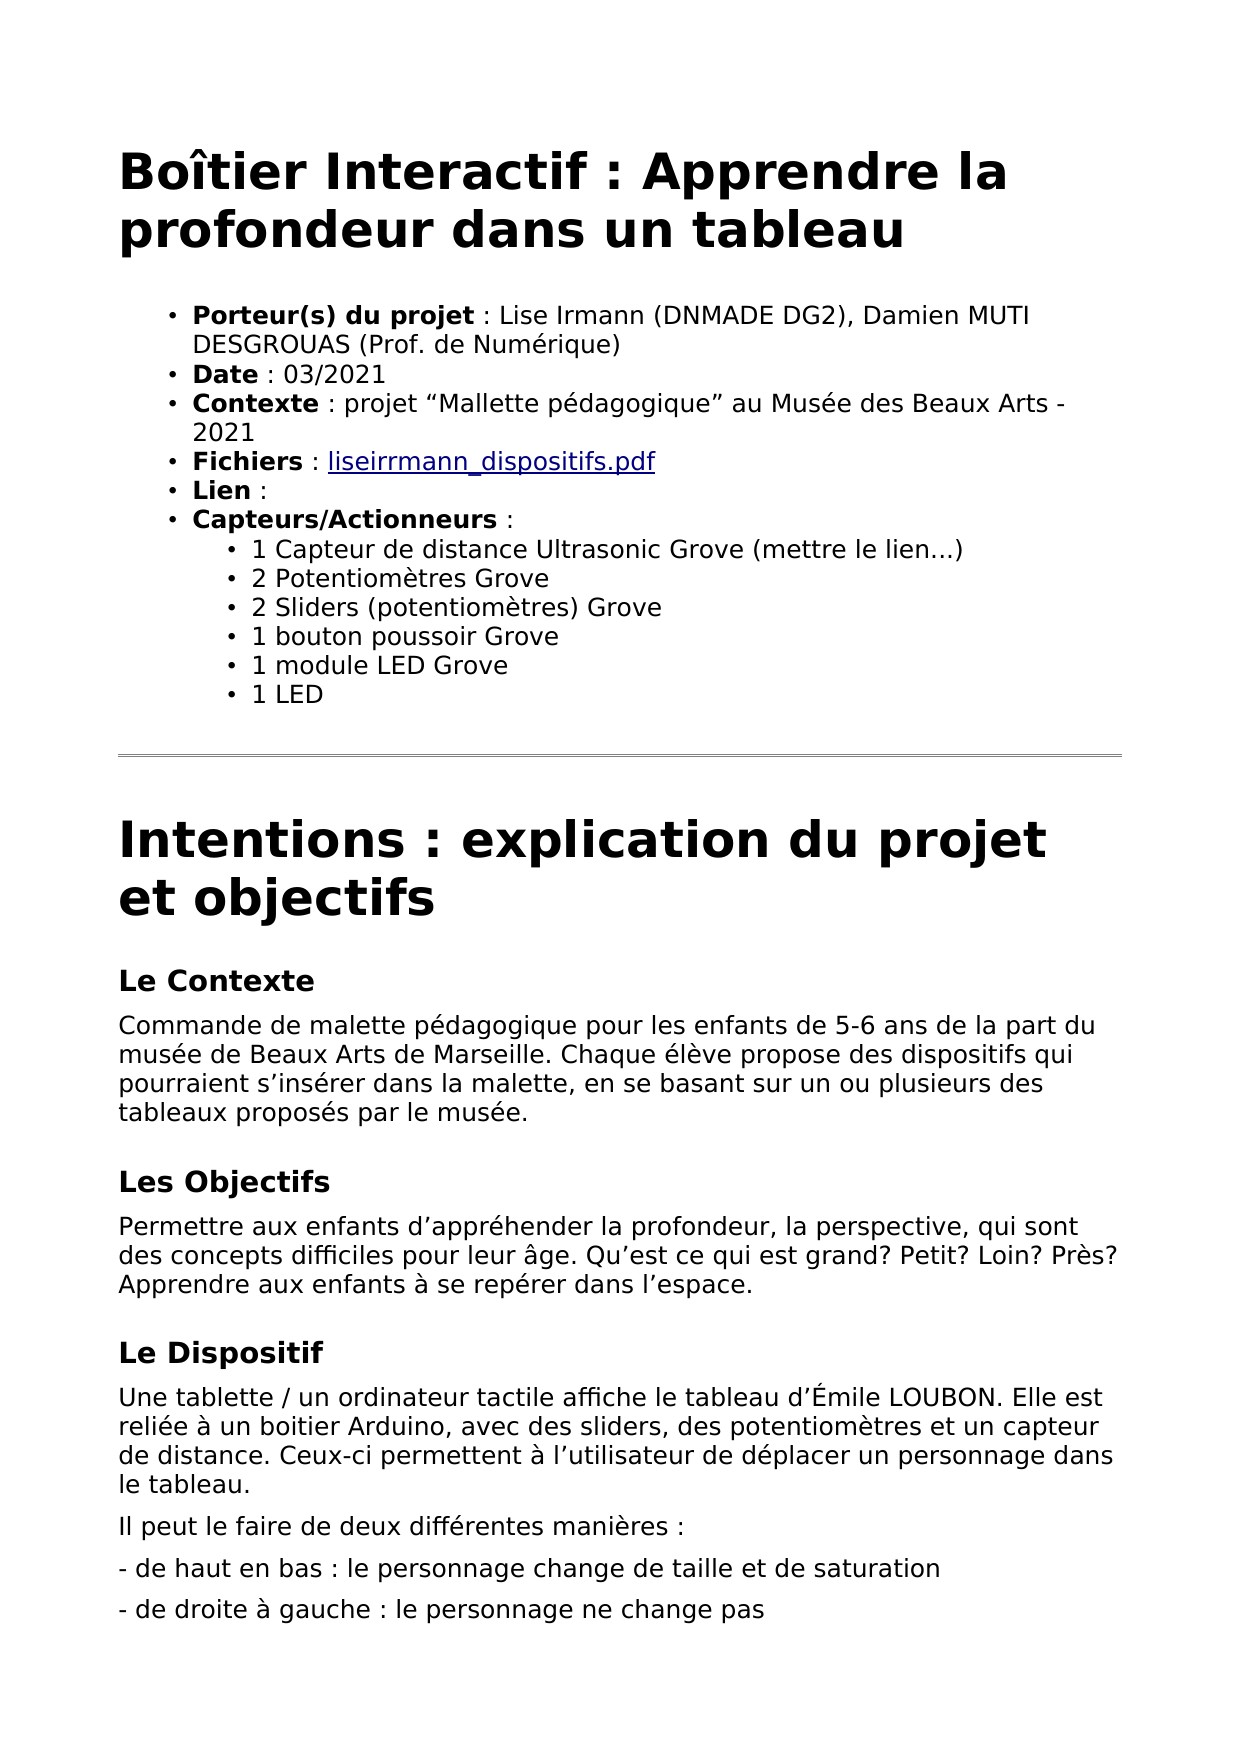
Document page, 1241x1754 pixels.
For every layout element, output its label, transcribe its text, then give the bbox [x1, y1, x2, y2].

list Contexte : projet “Mallette pédagogique” au Musée des Beaux Arts - 2021 [177, 389, 1122, 447]
list Porteur(s) du projet : Lise Irmann (DNMADE DG2), Damien MUTI DESGROUAS (Prof. de Numérique) [177, 302, 1122, 360]
list Fichiers : liseirrmann_dispositifs.pdf [177, 447, 1122, 477]
list 2 Sliders (potentiomètres) Grove [236, 593, 1122, 622]
text Commande de malette pédagogique pour les enfants de 5-6 ans de la part du musée de Beaux Arts de Marseille. Chaque élève propose des dispositifs qui pourraient s’insérer dans la malette, en se basant sur un ou plusieurs des tableaux proposés par le musée. [118, 1011, 1122, 1128]
text Permettre aux enfants d’appréhender la profondeur, la perspective, qui sont des concepts difficiles pour leur âge. Qu’est ce qui est grand? Petit? Loin? Près? Apprendre aux enfants à se repérer dans l’espace. [118, 1212, 1122, 1299]
list 2 Potentiomètres Grove [236, 564, 1122, 593]
text Il peut le faire de deux différentes manières : [118, 1512, 1122, 1542]
subtitle Intentions : explication du projet et objectifs [118, 811, 1122, 927]
list Capteurs/Actionneurs : [177, 506, 1122, 535]
text - de haut en bas : le personnage change de taille et de saturation [118, 1554, 1122, 1583]
subtitle Le Dispositif [118, 1337, 1122, 1371]
list Lien : [177, 477, 1122, 506]
subtitle Le Contexte [118, 965, 1122, 999]
list 1 LED [236, 681, 1122, 710]
list 1 Capteur de distance Ultrasonic Grove (mettre le lien...) [236, 535, 1122, 564]
list 1 bouton poussoir Grove [236, 622, 1122, 652]
text - de droite à gauche : le personnage ne change pas [118, 1596, 1122, 1625]
subtitle Les Objectifs [118, 1165, 1122, 1199]
list Date : 03/2021 [177, 360, 1122, 389]
list 1 module LED Grove [236, 652, 1122, 681]
text Une tablette / un ordinateur tactile affiche le tableau d’Émile LOUBON. Elle est reliée à un boitier Arduino, avec des sliders, des potentiomètres et un capteur de distance. Ceux-ci permettent à l’utilisateur de déplacer un personnage dans le tableau. [118, 1383, 1122, 1500]
subtitle Boîtier Interactif : Apprendre la profondeur dans un tableau [118, 143, 1122, 259]
